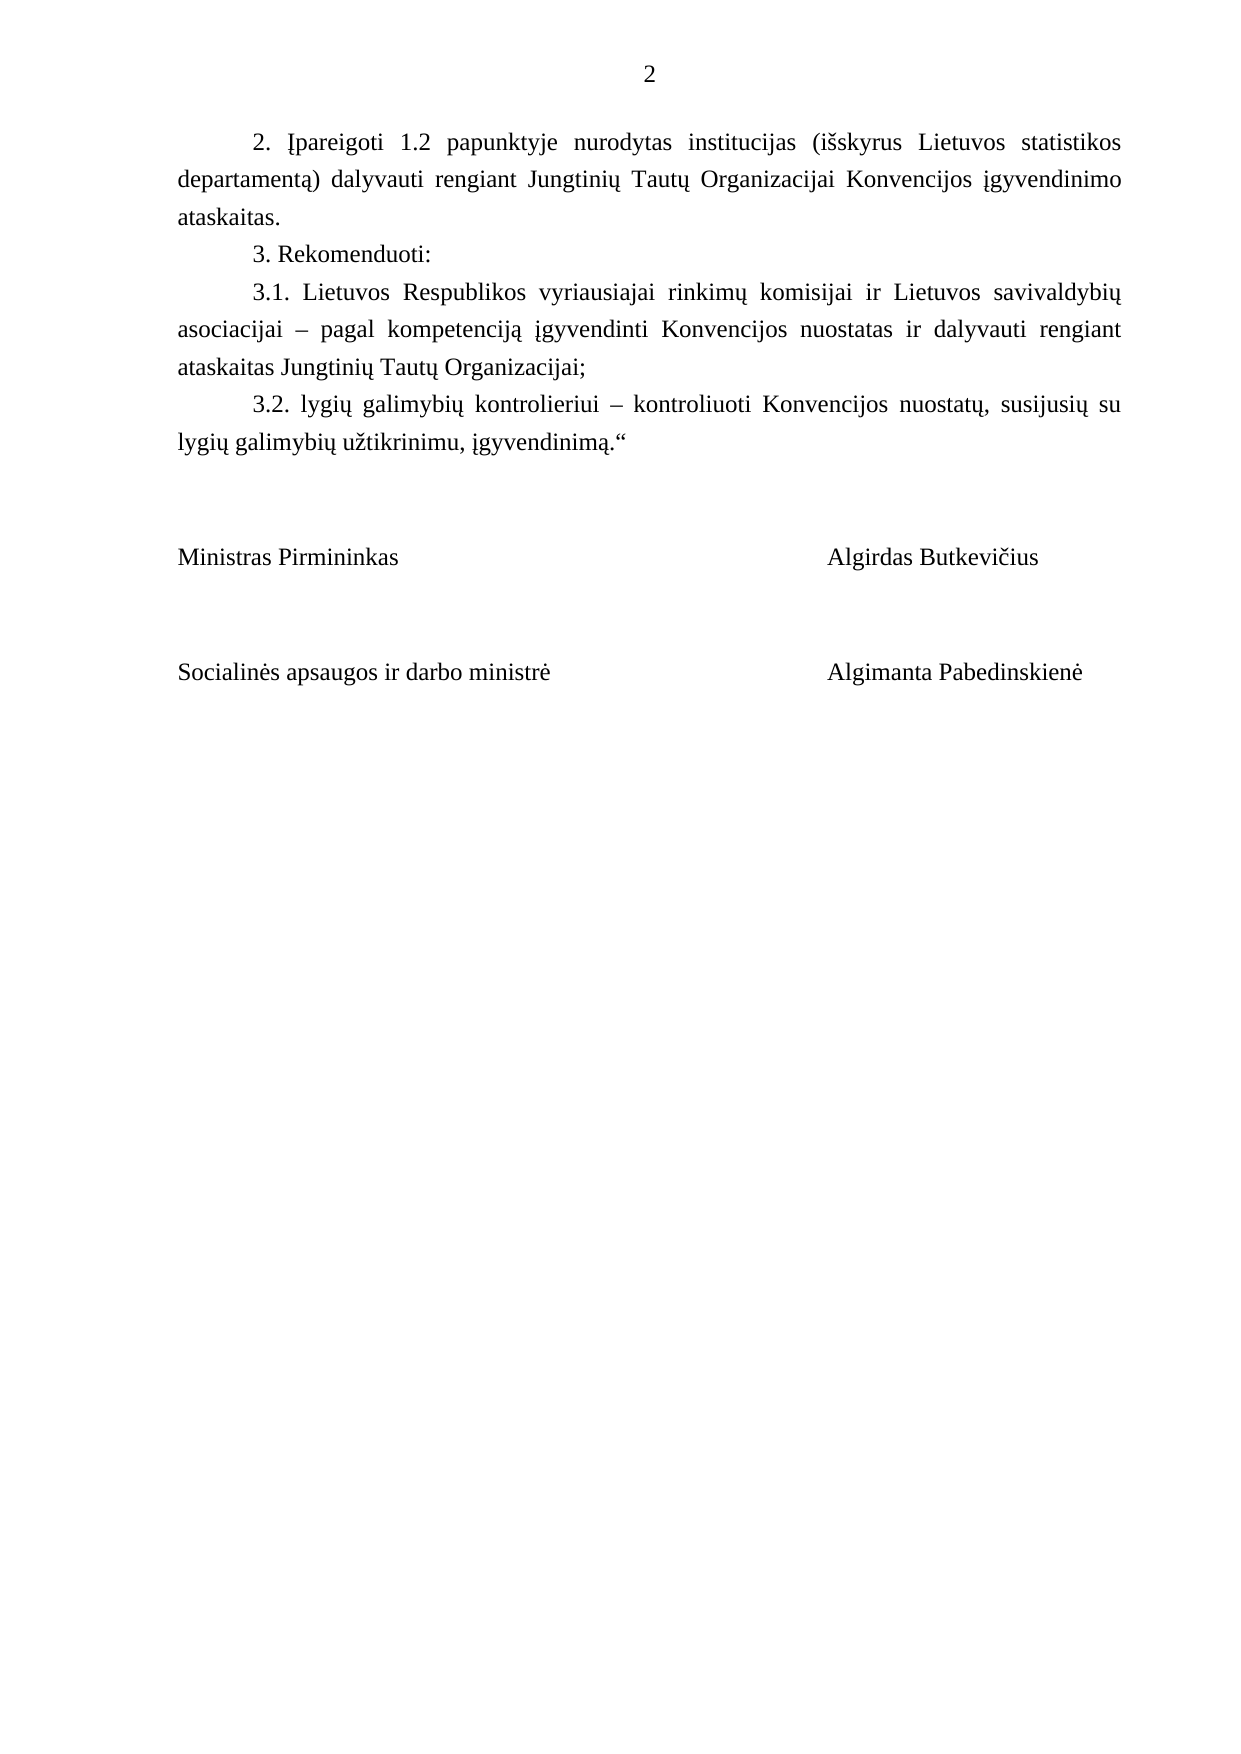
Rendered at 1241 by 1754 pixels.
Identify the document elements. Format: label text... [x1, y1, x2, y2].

text 3.1. Lietuvos Respublikos vyriausiajai rinkimų komisijai ir Lietuvos savivaldybių asociacijai – pagal kompetenciją įgyvendinti Konvencijos nuostatas ir dalyvauti rengiant ataskaitas Jungtinių Tautų Organizacijai; [177, 268, 1122, 381]
text Ministras Pirmininkas Algirdas Butkevičius [177, 542, 1122, 571]
text 3. Rekomenduoti: [177, 231, 1122, 268]
text 3.2. lygių galimybių kontrolieriui – kontroliuoti Konvencijos nuostatų, susijusių su lygių galimybių užtikrinimu, įgyvendinimą.“ [177, 381, 1122, 456]
text Socialinės apsaugos ir darbo ministrė Algimanta Pabedinskienė [177, 657, 1122, 686]
text 2. Įpareigoti 1.2 papunktyje nurodytas institucijas (išskyrus Lietuvos statistikos departamentą) dalyvauti rengiant Jungtinių Tautų Organizacijai Konvencijos įgyvendinimo ataskaitas. [177, 118, 1122, 231]
